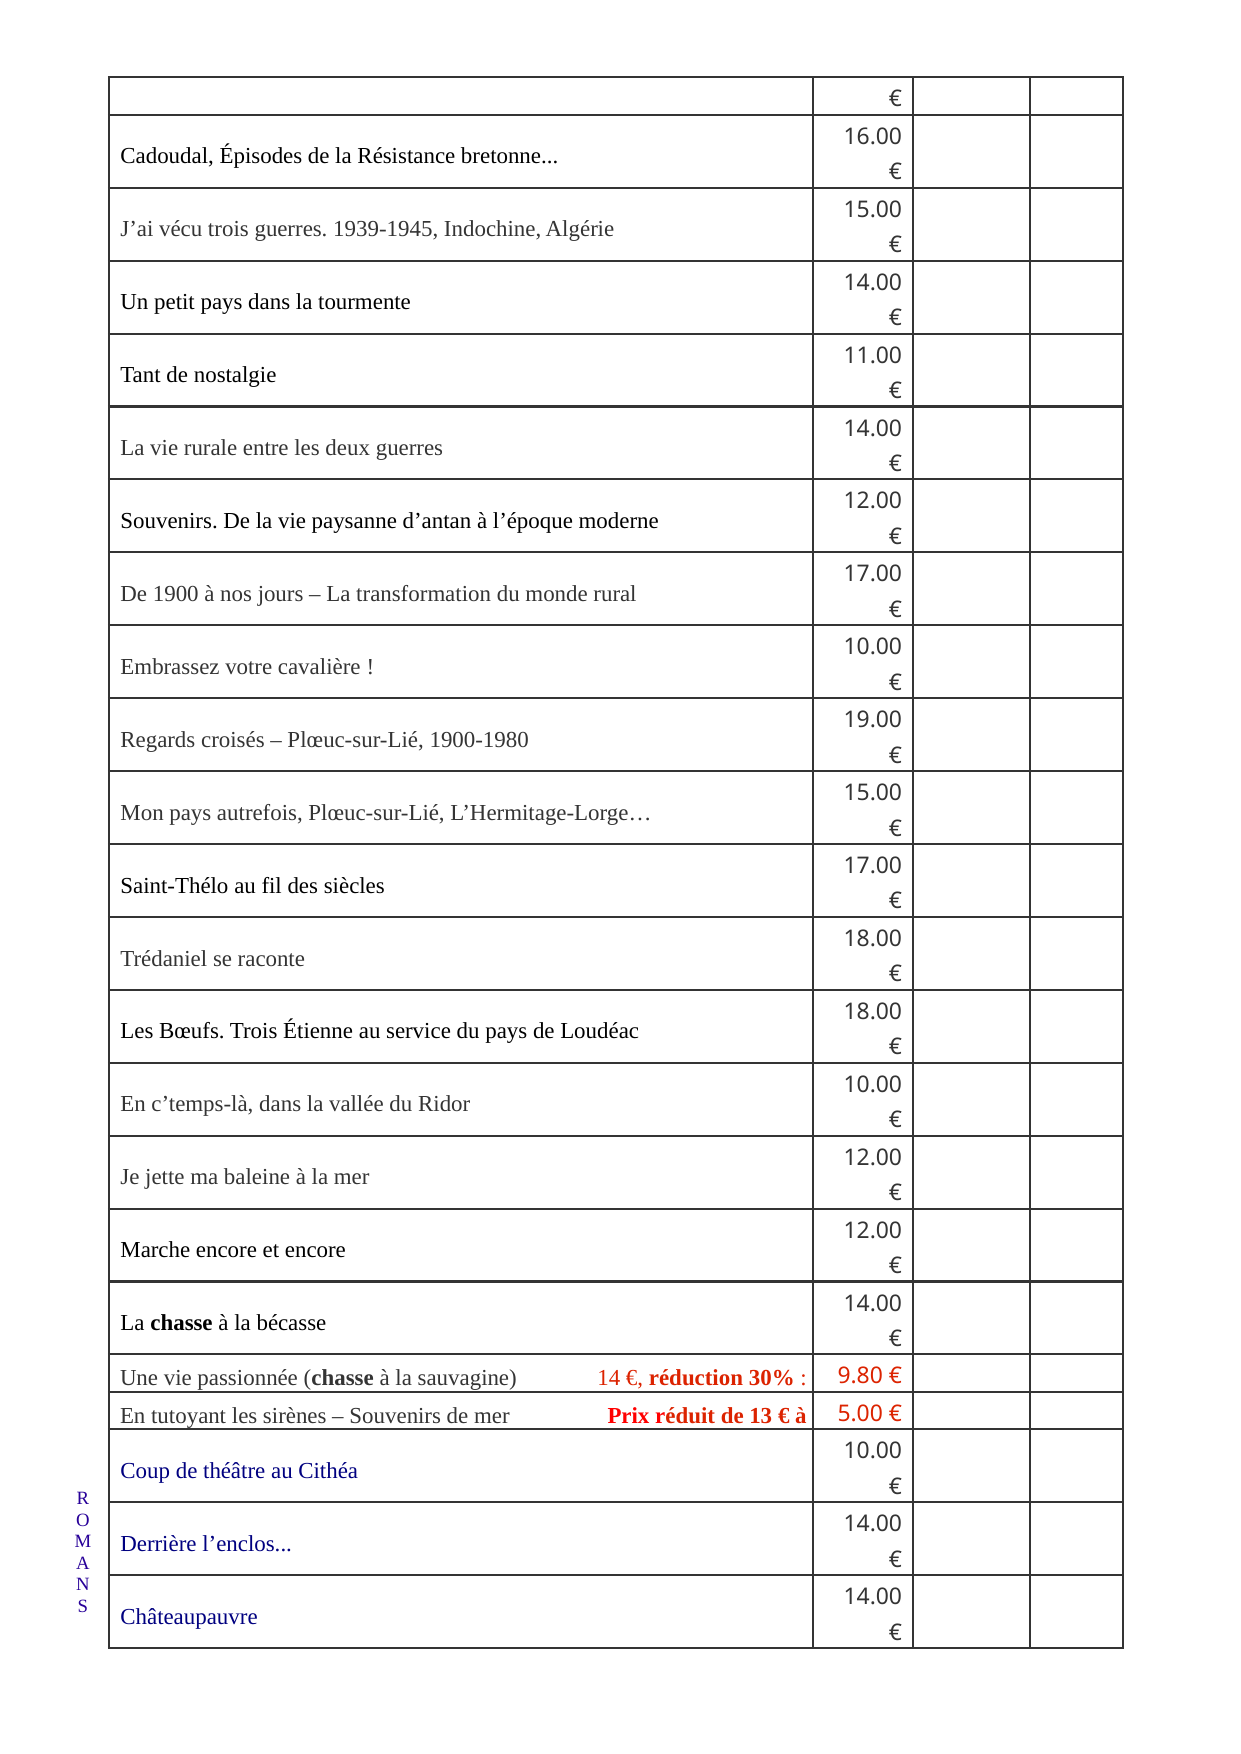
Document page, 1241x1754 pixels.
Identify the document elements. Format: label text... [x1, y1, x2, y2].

table_cell 12,00 € [814, 480, 912, 551]
table_cell Châteaupauvre [110, 1576, 812, 1647]
table_cell Trédaniel se raconte [110, 918, 812, 989]
table_cell Tant de nostalgie [110, 335, 812, 405]
table_cell [1031, 1064, 1122, 1134]
table_cell [1031, 1283, 1122, 1353]
table_cell 14,00 € [814, 1576, 912, 1647]
table_cell 10,00 € [814, 1064, 912, 1134]
table_cell [914, 1283, 1029, 1353]
table_cell 17,00 € [814, 553, 912, 624]
table_cell J’ai vécu trois guerres. 1939-1945, Indochine, Algérie [110, 189, 812, 259]
table_cell 16,00 € [814, 116, 912, 187]
table_cell 14,00 € [814, 262, 912, 332]
table_cell [1031, 626, 1122, 697]
table_cell Coup de théâtre au Cithéa [110, 1430, 812, 1501]
table_cell Saint-Thélo au fil des siècles [110, 845, 812, 916]
table_cell [914, 1137, 1029, 1207]
table_cell De 1900 à nos jours – La transformation du monde rural [110, 553, 812, 624]
table_cell Souvenirs. De la vie paysanne d’antan à l’époque moderne [110, 480, 812, 551]
table_cell [914, 1430, 1029, 1501]
table_cell Je jette ma baleine à la mer [110, 1137, 812, 1207]
table_cell [914, 772, 1029, 843]
table_cell [914, 78, 1029, 114]
table_cell [914, 553, 1029, 624]
table_cell En c’temps-là, dans la vallée du Ridor [110, 1064, 812, 1134]
table_cell 12,00 € [814, 1210, 912, 1280]
table_cell Un petit pays dans la tourmente [110, 262, 812, 332]
table_cell 19,00 € [814, 699, 912, 770]
table_cell [1031, 262, 1122, 332]
table_cell [1031, 1210, 1122, 1280]
table_cell [914, 480, 1029, 551]
table_cell Cadoudal, Épisodes de la Résistance bretonne... [110, 116, 812, 187]
table_cell 14,00 € [814, 408, 912, 478]
table_cell Mon pays autrefois, Plœuc-sur-Lié, L’Hermitage-Lorge… [110, 772, 812, 843]
table_cell 18,00 € [814, 918, 912, 989]
table_cell 5,00 € [814, 1393, 912, 1428]
table_cell [1031, 553, 1122, 624]
table_cell [1031, 918, 1122, 989]
table_cell [1031, 991, 1122, 1062]
table_cell [1031, 699, 1122, 770]
table_cell [914, 845, 1029, 916]
table_cell 11,00 € [814, 335, 912, 405]
table_cell [914, 1064, 1029, 1134]
table_cell 14,00 € [814, 78, 912, 114]
table_cell [1031, 335, 1122, 405]
table_cell [1031, 1576, 1122, 1647]
table_cell [914, 408, 1029, 478]
table_cell Embrassez votre cavalière ! [110, 626, 812, 697]
table_cell [1031, 116, 1122, 187]
table_cell [1031, 78, 1122, 114]
table_cell 14,00 € [814, 1283, 912, 1353]
table_cell Marche encore et encore [110, 1210, 812, 1280]
table_cell [1031, 772, 1122, 843]
table_cell 10,00 € [814, 1430, 912, 1501]
table_cell [1031, 480, 1122, 551]
table_cell [914, 626, 1029, 697]
table_cell [61, 1453, 104, 1643]
table_cell 17,00 € [814, 845, 912, 916]
table_cell [1031, 845, 1122, 916]
table_cell [1031, 1355, 1122, 1391]
table_cell [1031, 1503, 1122, 1574]
table_cell [914, 1503, 1029, 1574]
table_cell 15,00 € [814, 189, 912, 259]
table_cell [1031, 408, 1122, 478]
table_cell La vie rurale entre les deux guerres [110, 408, 812, 478]
table_cell 10,00 € [814, 626, 912, 697]
table_cell [1031, 1393, 1122, 1428]
table_cell En tutoyant les sirènes – Souvenirs de mer Prix réduit de 13 € à [110, 1393, 812, 1428]
table_cell [914, 1210, 1029, 1280]
table_cell [914, 991, 1029, 1062]
table_cell [914, 699, 1029, 770]
table_cell [914, 1393, 1029, 1428]
table_cell [1031, 189, 1122, 259]
table_cell 12,00 € [814, 1137, 912, 1207]
table_cell [914, 335, 1029, 405]
table_cell Une vie passionnée (chasse à la sauvagine) 14 €, réduction 30% : [110, 1355, 812, 1391]
table_cell [914, 189, 1029, 259]
table_cell 9,80 € [814, 1355, 912, 1391]
table_cell [1031, 1137, 1122, 1207]
table_cell [914, 918, 1029, 989]
table_cell Regards croisés – Plœuc-sur-Lié, 1900-1980 [110, 699, 812, 770]
table_cell [110, 78, 812, 114]
table_cell [914, 262, 1029, 332]
table_cell La chasse à la bécasse [110, 1283, 812, 1353]
table_cell [914, 116, 1029, 187]
table_cell Les Bœufs. Trois Étienne au service du pays de Loudéac [110, 991, 812, 1062]
table_cell [914, 1576, 1029, 1647]
table_cell 18,00 € [814, 991, 912, 1062]
table_cell [1031, 1430, 1122, 1501]
table_cell 15,00 € [814, 772, 912, 843]
table_cell [914, 1355, 1029, 1391]
table_cell 14,00 € [814, 1503, 912, 1574]
table_cell Derrière l’enclos... [110, 1503, 812, 1574]
